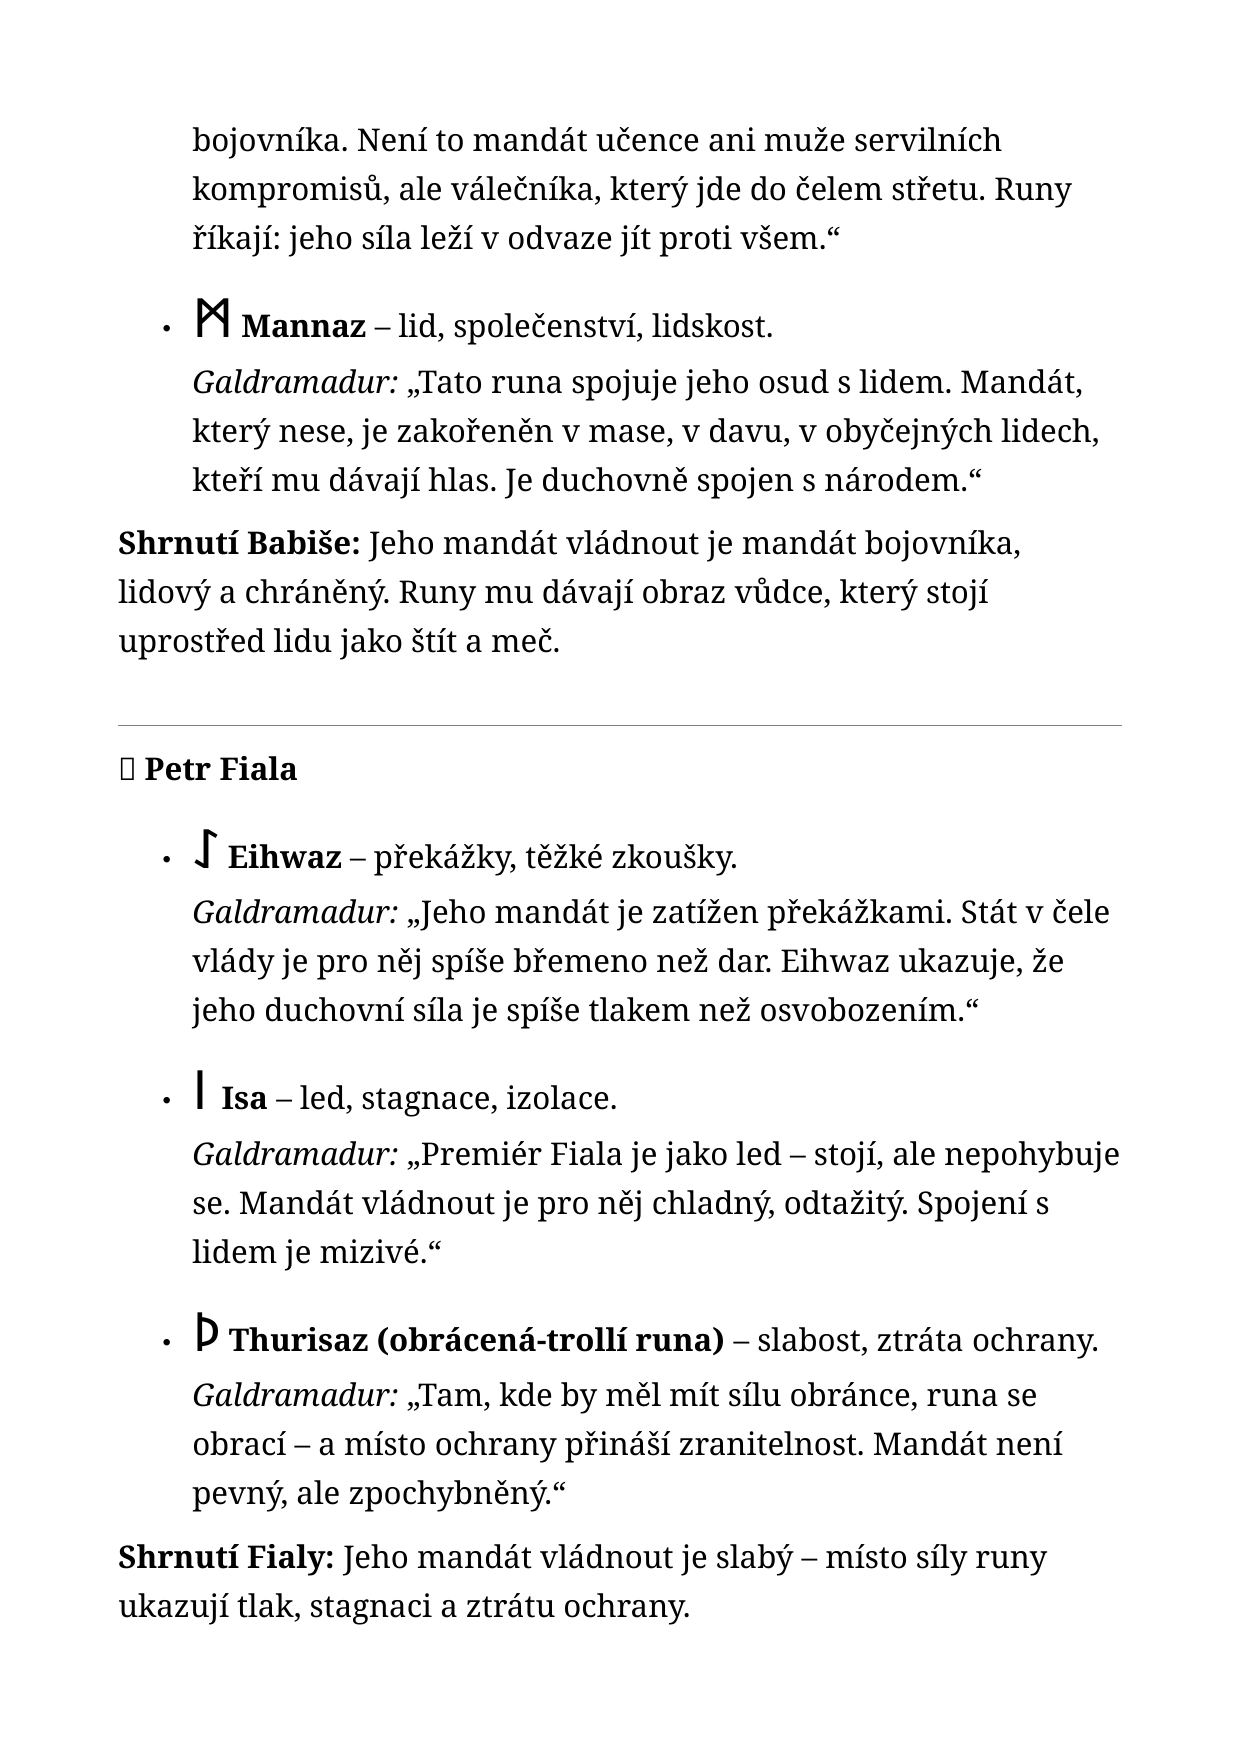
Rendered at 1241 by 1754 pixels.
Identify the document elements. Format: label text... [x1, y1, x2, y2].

text Shrnutí Fialy: Jeho mandát vládnout je slabý – místo síly runy ukazují tlak, stagnaci a ztrátu ochrany. [118, 1535, 1122, 1626]
subtitle 🔮 Petr Fiala [118, 747, 1122, 789]
list bojovníka. Není to mandát učence ani muže servilních kompromisů, ale válečníka, který jde do čelem střetu. Runy říkají: jeho síla leží v odvaze jít proti všem.“ [162, 118, 1122, 259]
list ᛗ Mannaz – lid, společenství, lidskost. Galdramadur: „Tato runa spojuje jeho osud s lidem. Mandát, který nese, je zakořeněn v mase, v davu, v obyčejných lidech, kteří mu dávají hlas. Je duchovně spojen s národem.“ [162, 279, 1122, 500]
text Shrnutí Babiše: Jeho mandát vládnout je mandát bojovníka, lidový a chráněný. Runy mu dávají obraz vůdce, který stojí uprostřed lidu jako štít a meč. [118, 521, 1122, 662]
list ᛁ Isa – led, stagnace, izolace. Galdramadur: „Premiér Fiala je jako led – stojí, ale nepohybuje se. Mandát vládnout je pro něj chladný, odtažitý. Spojení s lidem je mizivé.“ [162, 1052, 1122, 1272]
list ᛇ Eihwaz – překážky, těžké zkoušky. Galdramadur: „Jeho mandát je zatížen překážkami. Stát v čele vlády je pro něj spíše břemeno než dar. Eihwaz ukazuje, že jeho duchovní síla je spíše tlakem než osvobozením.“ [162, 810, 1122, 1031]
list ᚦ Thurisaz (obrácená-trollí runa) – slabost, ztráta ochrany. Galdramadur: „Tam, kde by měl mít sílu obránce, runa se obrací – a místo ochrany přináší zranitelnost. Mandát není pevný, ale zpochybněný.“ [162, 1293, 1122, 1514]
